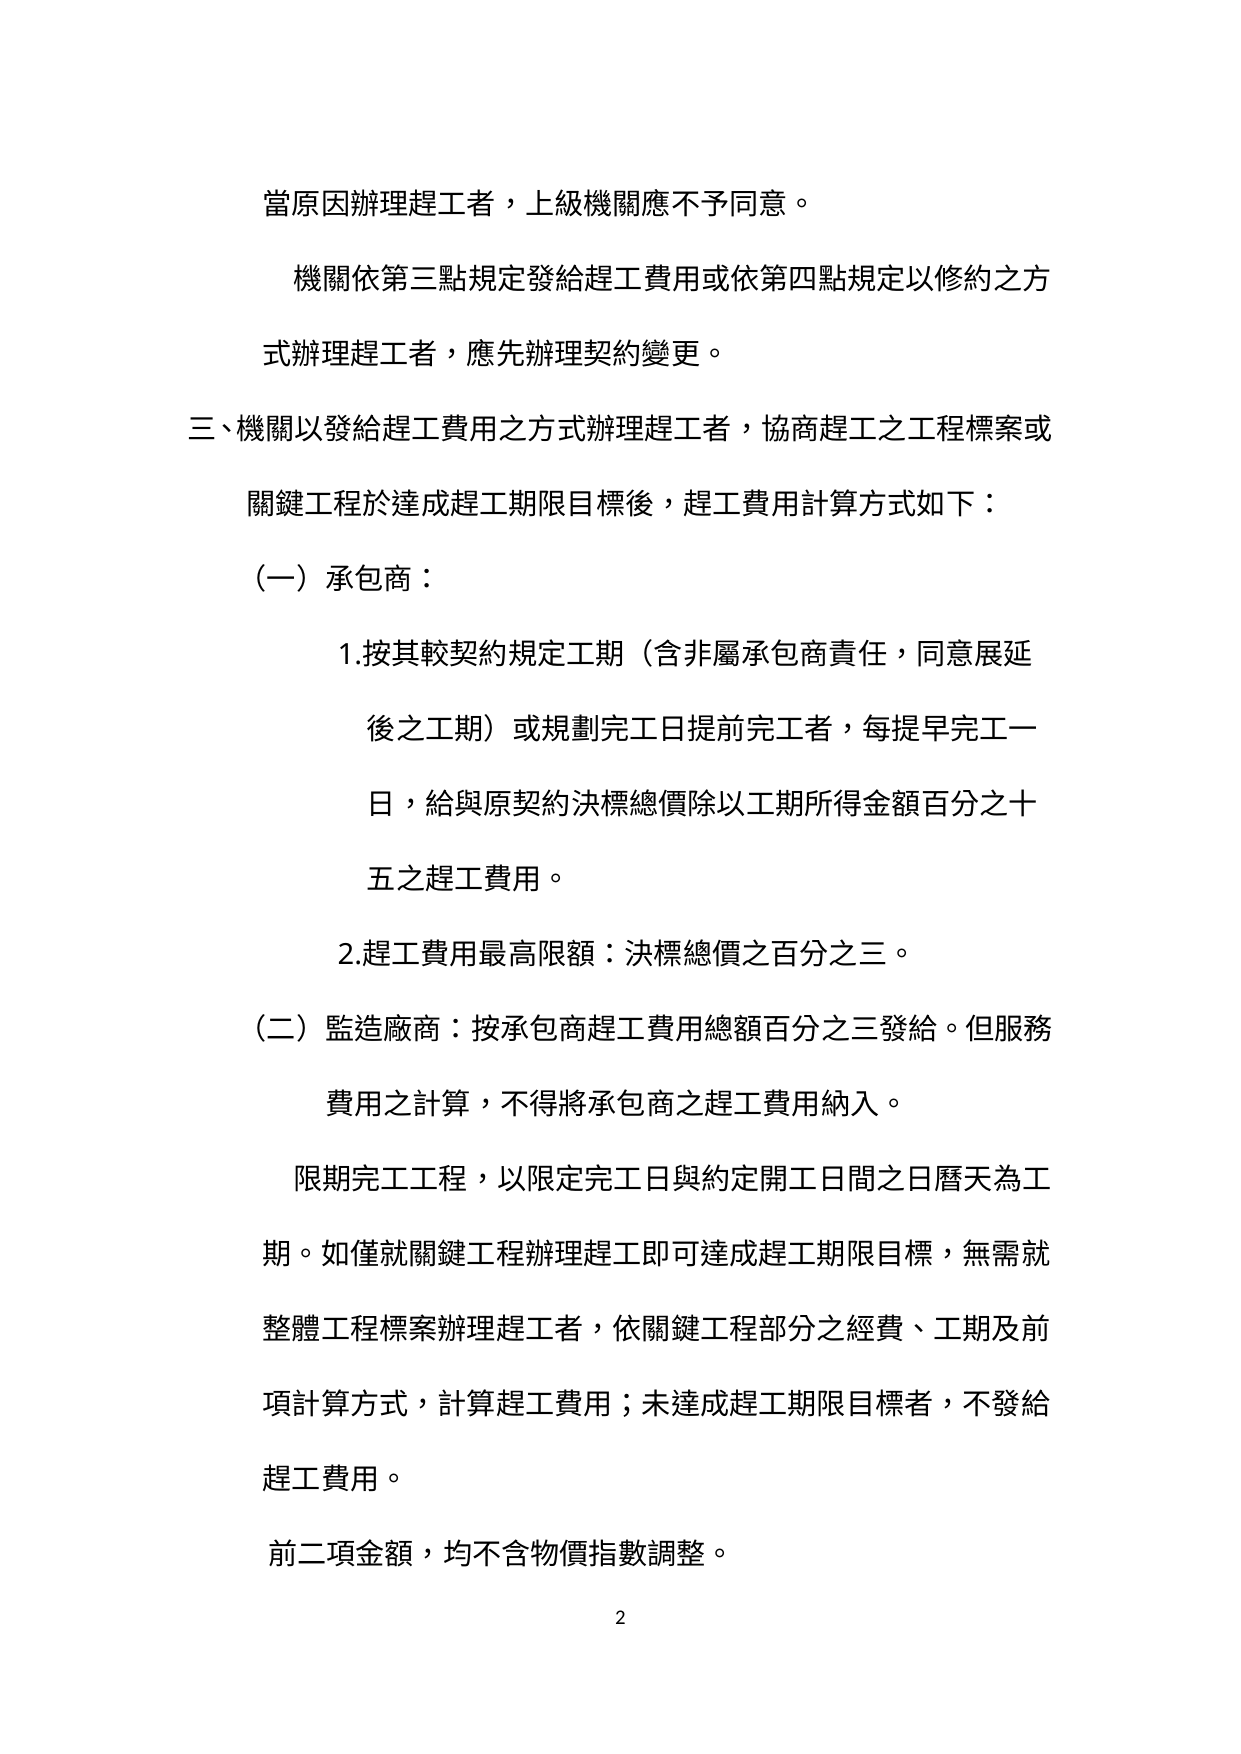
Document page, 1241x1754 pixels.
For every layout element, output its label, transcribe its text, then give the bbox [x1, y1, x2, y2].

text 前二項金額，均不含物價指數調整。 [237, 1514, 1053, 1589]
text （二）監造廠商：按承包商趕工費用總額百分之三發給。但服務費用之計算，不得將承包商之趕工費用納入。 [237, 989, 1053, 1139]
text 1.按其較契約規定工期（含非屬承包商責任，同意展延後之工期）或規劃完工日提前完工者，每提早完工一日，給與原契約決標總價除以工期所得金額百分之十五之趕工費用。 [337, 614, 1053, 914]
text 2.趕工費用最高限額：決標總價之百分之三。 [337, 914, 1053, 989]
text 機關依第三點規定發給趕工費用或依第四點規定以修約之方式辦理趕工者，應先辦理契約變更。 [262, 239, 1053, 389]
text 三、機關以發給趕工費用之方式辦理趕工者，協商趕工之工程標案或關鍵工程於達成趕工期限目標後，趕工費用計算方式如下： [187, 389, 1053, 539]
text 當原因辦理趕工者，上級機關應不予同意。 [262, 164, 1053, 239]
text （一）承包商： [237, 539, 1053, 614]
text 限期完工工程，以限定完工日與約定開工日間之日曆天為工期。如僅就關鍵工程辦理趕工即可達成趕工期限目標，無需就整體工程標案辦理趕工者，依關鍵工程部分之經費、工期及前項計算方式，計算趕工費用；未達成趕工期限目標者，不發給趕工費用。 [262, 1139, 1053, 1514]
